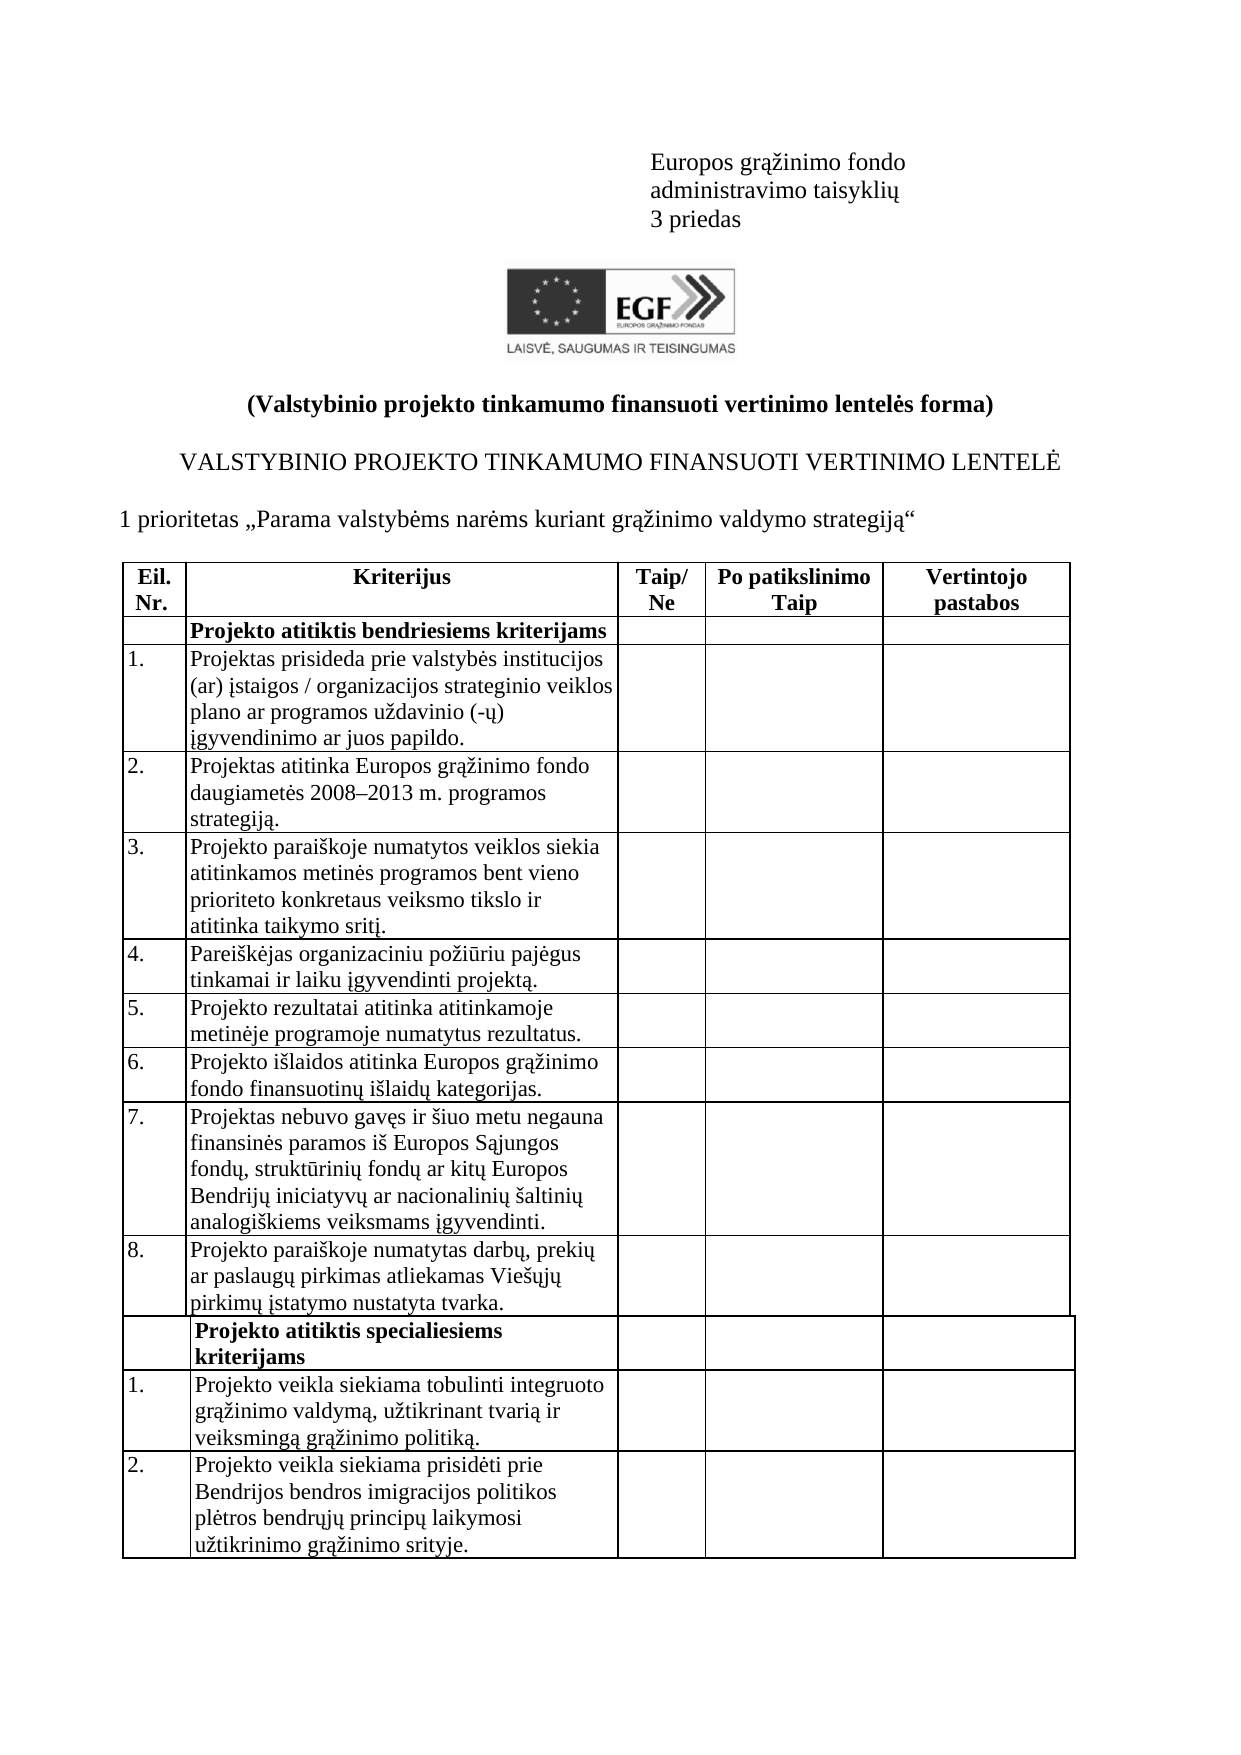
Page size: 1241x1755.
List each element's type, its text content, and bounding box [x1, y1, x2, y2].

text 3 priedas [119, 204, 1122, 233]
table_cell [884, 752, 1069, 831]
table_cell [619, 940, 705, 993]
table_cell [1071, 938, 1075, 993]
table_cell Projekto paraiškoje numatytas darbų, prekių ar paslaugų pirkimas atliekamas Viešųjų pirkimų įstatymo nustatyta tvarka. [187, 1236, 617, 1315]
table_cell [619, 645, 705, 751]
table_cell [706, 1317, 882, 1369]
table_cell [884, 1317, 1074, 1369]
table_cell [884, 1452, 1074, 1557]
table_cell [884, 940, 1069, 993]
table_cell [884, 1103, 1069, 1234]
table_cell [619, 617, 705, 644]
table_cell [619, 833, 705, 938]
table_cell [619, 1236, 705, 1315]
table_cell Projekto atitiktis bendriesiems kriterijams [187, 617, 617, 644]
table_cell 7. [124, 1103, 185, 1234]
table_cell [619, 1048, 705, 1101]
table_header Eil. Nr. [124, 563, 185, 616]
table_cell [706, 940, 882, 993]
table_cell [884, 833, 1069, 938]
table_cell [1071, 1101, 1075, 1234]
table_cell [1071, 1235, 1075, 1315]
table_cell [619, 1452, 705, 1557]
table_cell 2. [124, 1452, 190, 1557]
table_cell [706, 617, 882, 644]
text 1 prioritetas „Parama valstybėms narėms kuriant grąžinimo valdymo strategiją“ [119, 504, 1122, 533]
table_cell [706, 1103, 882, 1234]
table_cell [884, 1048, 1069, 1101]
table_header Vertintojo pastabos [884, 563, 1069, 616]
table_cell [1071, 831, 1075, 938]
table_header [1071, 562, 1075, 616]
table_cell Projektas atitinka Europos grąžinimo fondo daugiametės 2008–2013 m. programos strategiją. [187, 752, 617, 831]
table_header Po patikslinimo Taip [706, 563, 882, 616]
table_cell Projekto veikla siekiama prisidėti prie Bendrijos bendros imigracijos politikos plėtros bendrųjų principų laikymosi užtikrinimo grąžinimo srityje. [191, 1452, 617, 1557]
table_cell 2. [124, 752, 185, 831]
table_cell Projekto veikla siekiama tobulinti integruoto grąžinimo valdymą, užtikrinant tvarią ir veiksmingą grąžinimo politiką. [191, 1371, 617, 1450]
table_cell Projekto atitiktis specialiesiems kriterijams [191, 1317, 617, 1369]
table_cell 1. [124, 1371, 190, 1450]
table_cell [619, 1103, 705, 1234]
table_cell [884, 994, 1069, 1047]
table_cell [884, 1236, 1069, 1315]
table_cell [706, 1452, 882, 1557]
table_cell Projekto rezultatai atitinka atitinkamoje metinėje programoje numatytus rezultatus. [187, 994, 617, 1047]
table_cell [884, 645, 1069, 751]
table_cell [1071, 993, 1075, 1047]
table_cell 8. [124, 1236, 185, 1315]
table_cell Projekto išlaidos atitinka Europos grąžinimo fondo finansuotinų išlaidų kategorijas. [187, 1048, 617, 1101]
table_cell [1071, 616, 1075, 644]
text VALSTYBINIO PROJEKTO TINKAMUMO FINANSUOTI VERTINIMO LENTELĖ [119, 447, 1122, 475]
table_cell [884, 1371, 1074, 1450]
table_cell Pareiškėjas organizaciniu požiūriu pajėgus tinkamai ir laiku įgyvendinti projektą. [187, 940, 617, 993]
table_cell [706, 1371, 882, 1450]
table_cell [1071, 1047, 1075, 1101]
table_cell Projektas nebuvo gavęs ir šiuo metu negauna finansinės paramos iš Europos Sąjungos fondų, struktūrinių fondų ar kitų Europos Bendrijų iniciatyvų ar nacionalinių šaltinių analogiškiems veiksmams įgyvendinti. [187, 1103, 617, 1234]
table_cell [1071, 751, 1075, 831]
table_cell [706, 752, 882, 831]
table_cell 1. [124, 645, 185, 751]
table_header Taip/ Ne [619, 563, 705, 616]
text administravimo taisyklių [119, 176, 1122, 204]
table_cell 3. [124, 833, 185, 938]
table_cell 6. [124, 1048, 185, 1101]
table_cell [706, 833, 882, 938]
table_cell [706, 994, 882, 1047]
table_cell [619, 1317, 705, 1369]
table_cell [619, 994, 705, 1047]
table_cell Projekto paraiškoje numatytos veiklos siekia atitinkamos metinės programos bent vieno prioriteto konkretaus veiksmo tikslo ir atitinka taikymo sritį. [187, 833, 617, 938]
table_cell Projektas prisideda prie valstybės institucijos (ar) įstaigos / organizacijos strateginio veiklos plano ar programos uždavinio (-ų) įgyvendinimo ar juos papildo. [187, 645, 617, 751]
table_cell [706, 1236, 882, 1315]
table_cell 5. [124, 994, 185, 1047]
table_header Kriterijus [187, 563, 617, 616]
table_cell [124, 1317, 190, 1369]
table_cell [706, 1048, 882, 1101]
text (Valstybinio projekto tinkamumo finansuoti vertinimo lentelės forma) [119, 389, 1122, 418]
table_cell [619, 752, 705, 831]
table_cell [619, 1371, 705, 1450]
table_cell [884, 617, 1069, 644]
table_cell 4. [124, 940, 185, 993]
table_cell [124, 617, 185, 644]
table_cell [1071, 644, 1075, 751]
text Europos grąžinimo fondo [119, 147, 1122, 176]
table_cell [706, 645, 882, 751]
